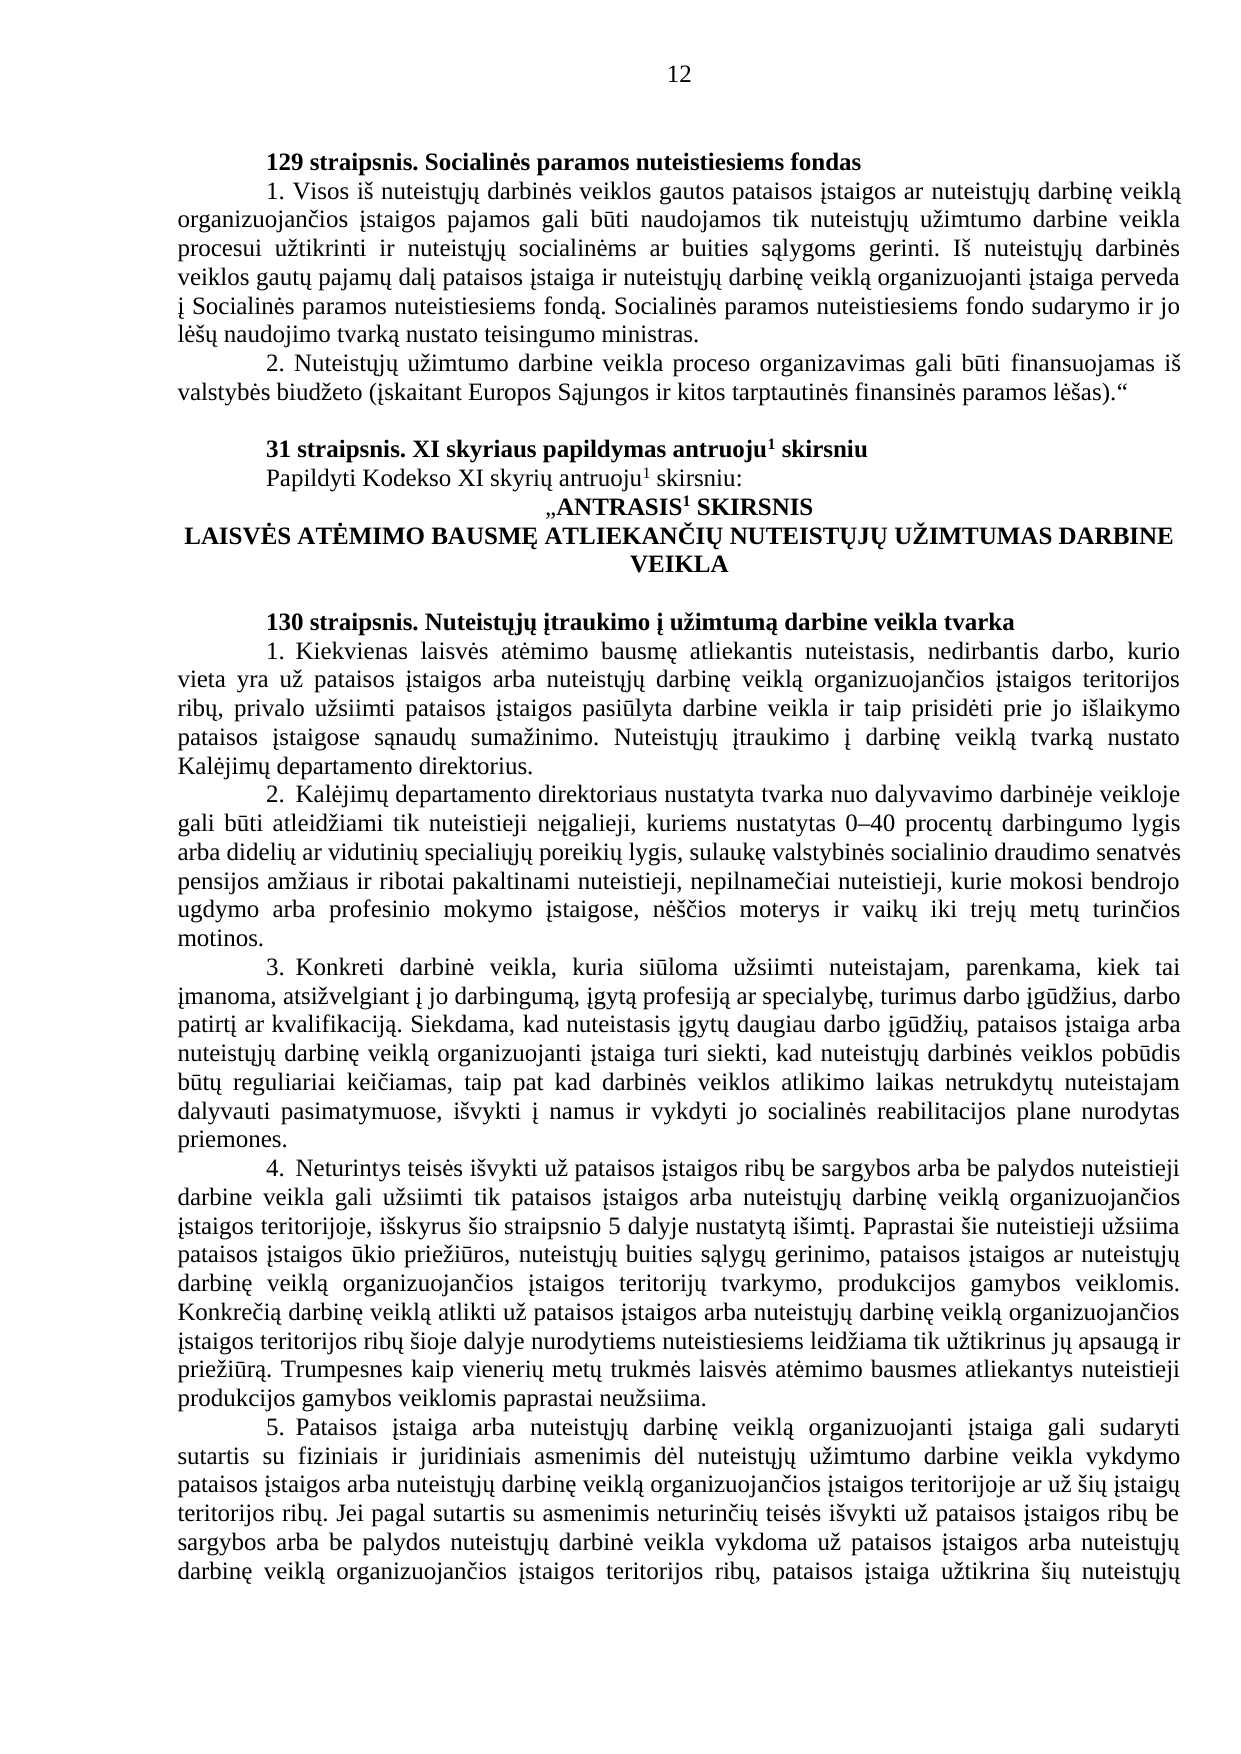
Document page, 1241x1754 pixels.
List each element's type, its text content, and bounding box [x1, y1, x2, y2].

text Papildyti Kodekso XI skyrių antruoju1 skirsniu: [177, 463, 1181, 492]
text 2. Nuteistųjų užimtumo darbine veikla proceso organizavimas gali būti finansuojamas iš valstybės biudžeto (įskaitant Europos Sąjungos ir kitos tarptautinės finansinės paramos lėšas).“ [177, 348, 1181, 406]
text LAISVĖS ATĖMIMO BAUSMĘ ATLIEKANČIŲ NUTEISTŲJŲ UŽIMTUMAS DARBINE VEIKLA [177, 521, 1181, 578]
text 3. Konkreti darbinė veikla, kuria siūloma užsiimti nuteistajam, parenkama, kiek tai įmanoma, atsižvelgiant į jo darbingumą, įgytą profesiją ar specialybę, turimus darbo įgūdžius, darbo patirtį ar kvalifikaciją. Siekdama, kad nuteistasis įgytų daugiau darbo įgūdžių, pataisos įstaiga arba nuteistųjų darbinę veiklą organizuojanti įstaiga turi siekti, kad nuteistųjų darbinės veiklos pobūdis būtų reguliariai keičiamas, taip pat kad darbinės veiklos atlikimo laikas netrukdytų nuteistajam dalyvauti pasimatymuose, išvykti į namus ir vykdyti jo socialinės reabilitacijos plane nurodytas priemones. [177, 952, 1181, 1153]
text 1. Visos iš nuteistųjų darbinės veiklos gautos pataisos įstaigos ar nuteistųjų darbinę veiklą organizuojančios įstaigos pajamos gali būti naudojamos tik nuteistųjų užimtumo darbine veikla procesui užtikrinti ir nuteistųjų socialinėms ar buities sąlygoms gerinti. Iš nuteistųjų darbinės veiklos gautų pajamų dalį pataisos įstaiga ir nuteistųjų darbinę veiklą organizuojanti įstaiga perveda į Socialinės paramos nuteistiesiems fondą. Socialinės paramos nuteistiesiems fondo sudarymo ir jo lėšų naudojimo tvarką nustato teisingumo ministras. [177, 176, 1181, 348]
text 31 straipsnis. XI skyriaus papildymas antruoju1 skirsniu [177, 434, 1181, 463]
text 130 straipsnis. Nuteistųjų įtraukimo į užimtumą darbine veikla tvarka [177, 607, 1181, 636]
text 1. Kiekvienas laisvės atėmimo bausmę atliekantis nuteistasis, nedirbantis darbo, kurio vieta yra už pataisos įstaigos arba nuteistųjų darbinę veiklą organizuojančios įstaigos teritorijos ribų, privalo užsiimti pataisos įstaigos pasiūlyta darbine veikla ir taip prisidėti prie jo išlaikymo pataisos įstaigose sąnaudų sumažinimo. Nuteistųjų įtraukimo į darbinę veiklą tvarką nustato Kalėjimų departamento direktorius. [177, 636, 1181, 779]
text 2. Kalėjimų departamento direktoriaus nustatyta tvarka nuo dalyvavimo darbinėje veikloje gali būti atleidžiami tik nuteistieji neįgalieji, kuriems nustatytas 0–40 procentų darbingumo lygis arba didelių ar vidutinių specialiųjų poreikių lygis, sulaukę valstybinės socialinio draudimo senatvės pensijos amžiaus ir ribotai pakaltinami nuteistieji, nepilnamečiai nuteistieji, kurie mokosi bendrojo ugdymo arba profesinio mokymo įstaigose, nėščios moterys ir vaikų iki trejų metų turinčios motinos. [177, 779, 1181, 952]
text „ANTRASIS1 SKIRSNIS [177, 492, 1181, 521]
text 4. Neturintys teisės išvykti už pataisos įstaigos ribų be sargybos arba be palydos nuteistieji darbine veikla gali užsiimti tik pataisos įstaigos arba nuteistųjų darbinę veiklą organizuojančios įstaigos teritorijoje, išskyrus šio straipsnio 5 dalyje nustatytą išimtį. Paprastai šie nuteistieji užsiima pataisos įstaigos ūkio priežiūros, nuteistųjų buities sąlygų gerinimo, pataisos įstaigos ar nuteistųjų darbinę veiklą organizuojančios įstaigos teritorijų tvarkymo, produkcijos gamybos veiklomis. Konkrečią darbinę veiklą atlikti už pataisos įstaigos arba nuteistųjų darbinę veiklą organizuojančios įstaigos teritorijos ribų šioje dalyje nurodytiems nuteistiesiems leidžiama tik užtikrinus jų apsaugą ir priežiūrą. Trumpesnes kaip vienerių metų trukmės laisvės atėmimo bausmes atliekantys nuteistieji produkcijos gamybos veiklomis paprastai neužsiima. [177, 1153, 1181, 1412]
text 5. Pataisos įstaiga arba nuteistųjų darbinę veiklą organizuojanti įstaiga gali sudaryti sutartis su fiziniais ir juridiniais asmenimis dėl nuteistųjų užimtumo darbine veikla vykdymo pataisos įstaigos arba nuteistųjų darbinę veiklą organizuojančios įstaigos teritorijoje ar už šių įstaigų teritorijos ribų. Jei pagal sutartis su asmenimis neturinčių teisės išvykti už pataisos įstaigos ribų be sargybos arba be palydos nuteistųjų darbinė veikla vykdoma už pataisos įstaigos arba nuteistųjų darbinę veiklą organizuojančios įstaigos teritorijos ribų, pataisos įstaiga užtikrina šių nuteistųjų [177, 1412, 1181, 1584]
text 129 straipsnis. Socialinės paramos nuteistiesiems fondas [266, 147, 1181, 176]
